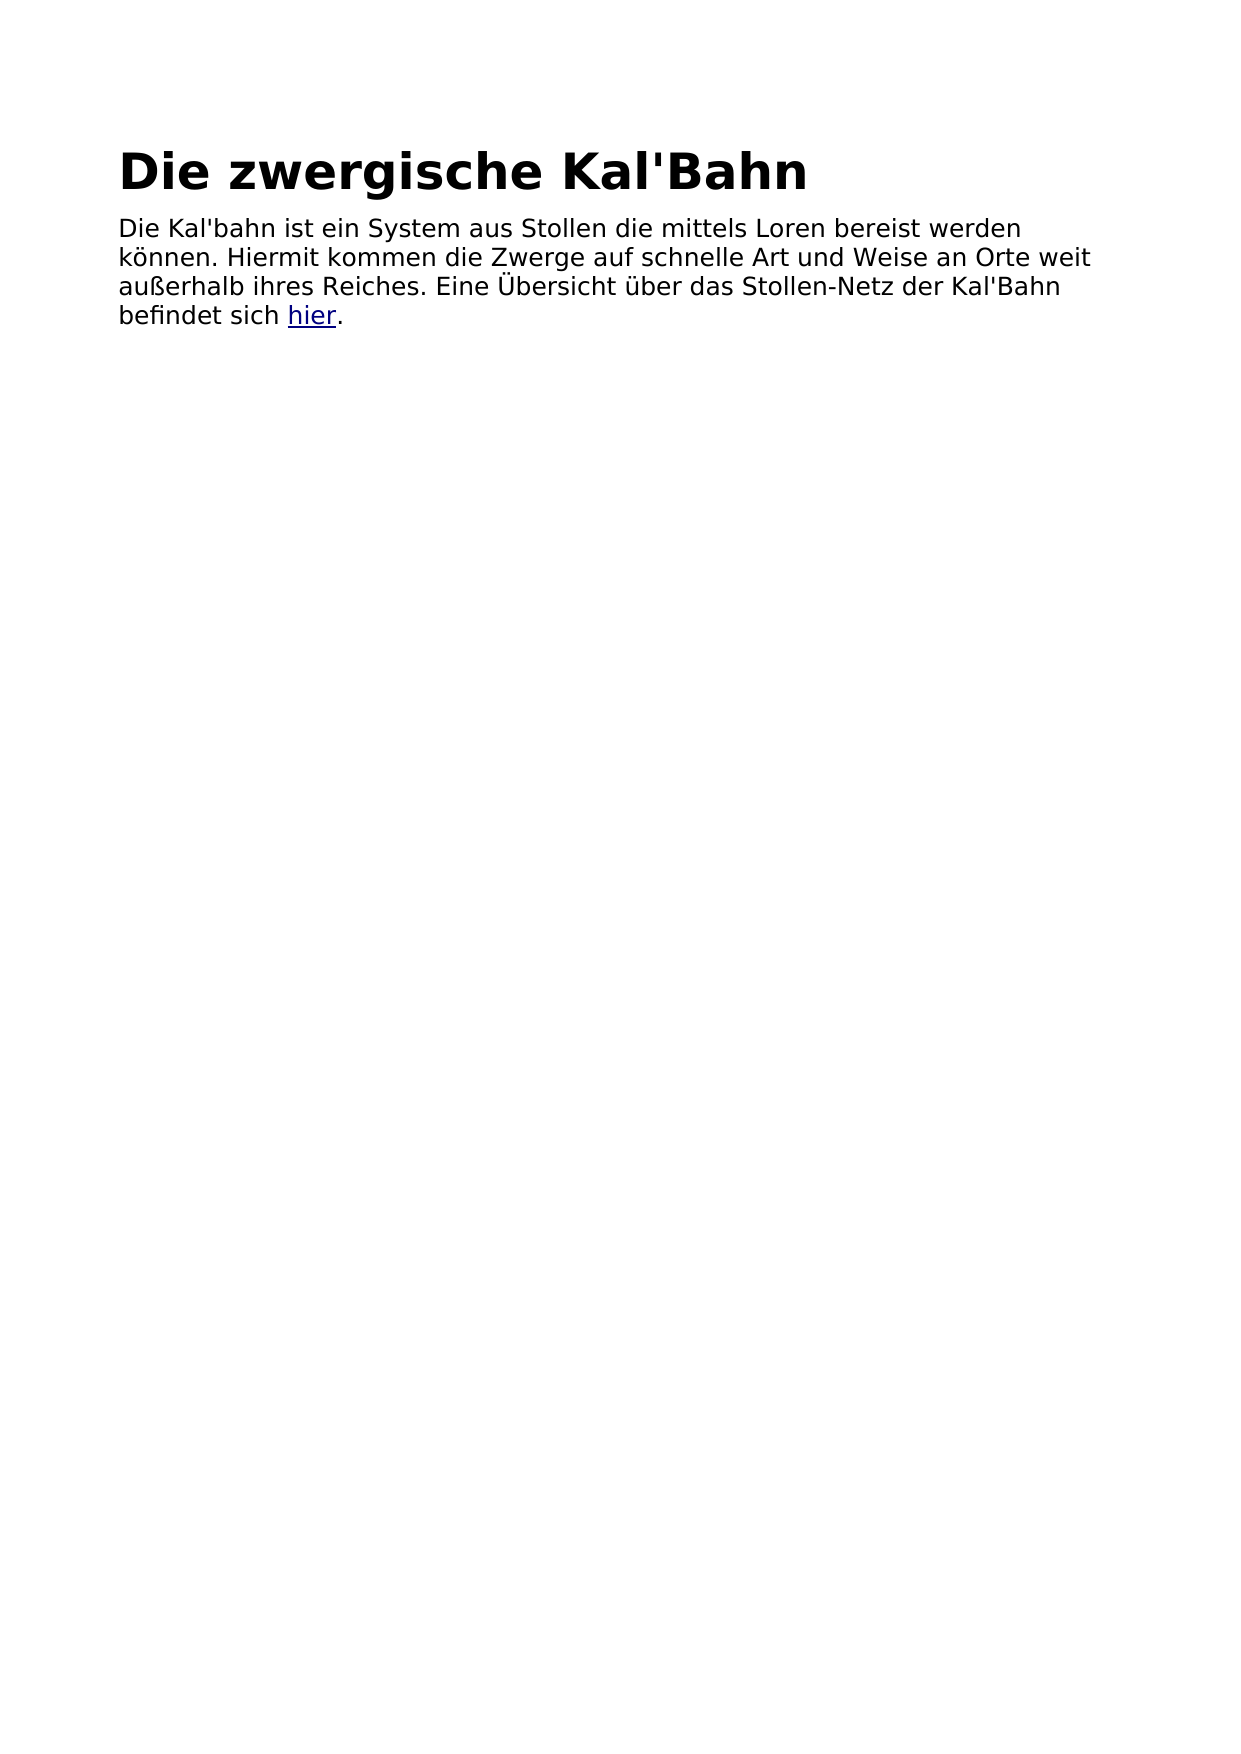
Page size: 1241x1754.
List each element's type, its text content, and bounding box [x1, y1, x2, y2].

text Die Kal'bahn ist ein System aus Stollen die mittels Loren bereist werden können. Hiermit kommen die Zwerge auf schnelle Art und Weise an Orte weit außerhalb ihres Reiches. Eine Übersicht über das Stollen-Netz der Kal'Bahn befindet sich hier. [118, 214, 1122, 331]
subtitle Die zwergische Kal'Bahn [118, 143, 1122, 201]
